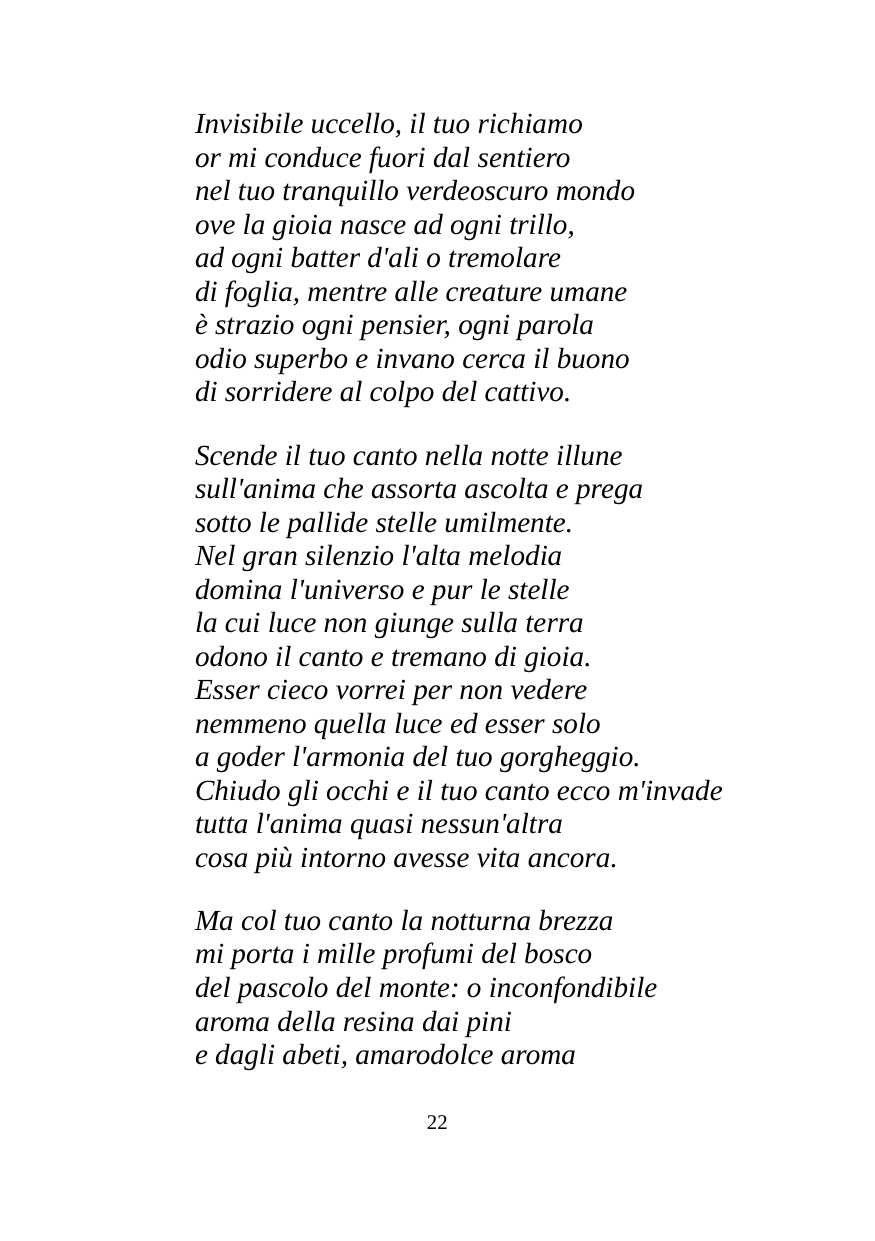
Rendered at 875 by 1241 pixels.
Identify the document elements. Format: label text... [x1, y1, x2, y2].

text Invisibile uccello, il tuo richiamo or mi conduce fuori dal sentiero nel tuo tranquillo verdeoscuro mondo ove la gioia nasce ad ogni trillo, ad ogni batter d'ali o tremolare di foglia, mentre alle creature umane è strazio ogni pensier, ogni parola odio superbo e invano cerca il buono di sorridere al colpo del cattivo. [195, 106, 768, 408]
text Scende il tuo canto nella notte illune sull'anima che assorta ascolta e prega sotto le pallide stelle umilmente. Nel gran silenzio l'alta melodia domina l'universo e pur le stelle la cui luce non giunge sulla terra odono il canto e tremano di gioia. Esser cieco vorrei per non vedere nemmeno quella luce ed esser solo a goder l'armonia del tuo gorgheggio. Chiudo gli occhi e il tuo canto ecco m'invade tutta l'anima quasi nessun'altra cosa più intorno avesse vita ancora. [195, 438, 768, 874]
text Ma col tuo canto la notturna brezza mi porta i mille profumi del bosco del pascolo del monte: o inconfondibile aroma della resina dai pini e dagli abeti, amarodolce aroma [195, 903, 768, 1071]
